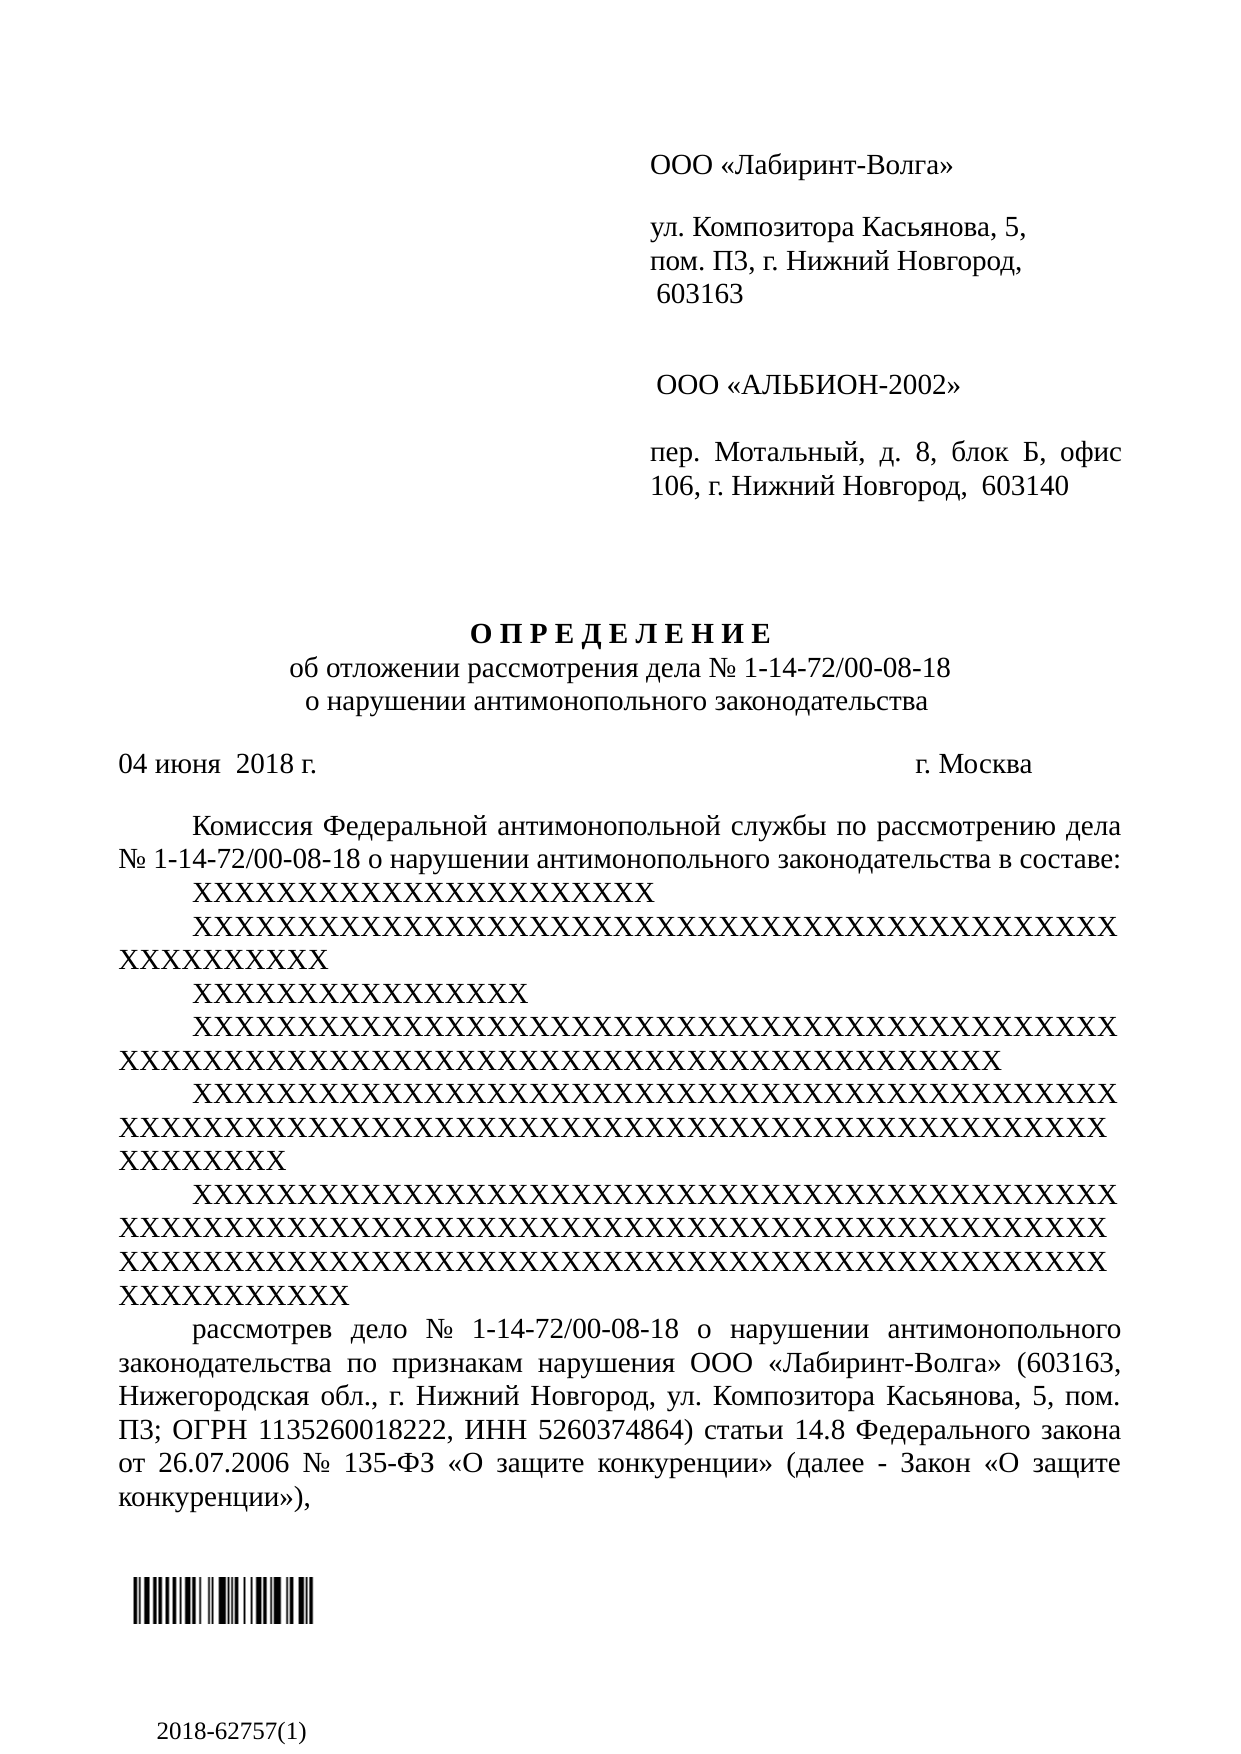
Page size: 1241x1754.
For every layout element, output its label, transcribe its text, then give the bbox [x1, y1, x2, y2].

text пер. Мотальный, д. 8, блок Б, офис 106, г. Нижний Новгород, 603140 [650, 434, 1122, 501]
text пом. П3, г. Нижний Новгород, [650, 243, 1122, 276]
text XXXXXXXXXXXXXXXXXXXXXXXXXXXXXXXXXXXXXXXXXXXXXXXXXXXXXXXXXXXXXXXXXXXXXXXXXXXXXXXXXXXXXXXXXXXXXXXXXXX [118, 1076, 1122, 1177]
text ООО «Лабиринт-Волга» [650, 147, 1122, 180]
picture [118, 1577, 331, 1624]
text 603163 [650, 276, 1122, 310]
text XXXXXXXXXXXXXXXXXXXXXXXXXXXXXXXXXXXXXXXXXXXXXXXXXXXXXX [118, 909, 1122, 976]
text 04 июня 2018 г. г. Москва [118, 746, 1122, 779]
text об отложении рассмотрения дела № 1-14-72/00-08-18 [118, 650, 1122, 683]
text XXXXXXXXXXXXXXXXXXXXXXXXXXXXXXXXXXXXXXXXXXXXXXXXXXXXXXXXXXXXXXXXXXXXXXXXXXXXXXXXXXXXXXXXXXXXXXXXXXXXXXXXXXXXXXXXXXXXXXXXXXXXXXXXXXXXXXXXXXXXXXXXXXXXX [118, 1177, 1122, 1311]
text ул. Композитора Касьянова, 5, [650, 209, 1122, 243]
text XXXXXXXXXXXXXXXXXXXXXX [118, 875, 1122, 909]
text XXXXXXXXXXXXXXXXXXXXXXXXXXXXXXXXXXXXXXXXXXXXXXXXXXXXXXXXXXXXXXXXXXXXXXXXXXXXXXXXXXXXXX [118, 1009, 1122, 1076]
text о нарушении антимонопольного законодательства [118, 683, 1122, 717]
text рассмотрев дело № 1-14-72/00-08-18 о нарушении антимонопольного законодательства по признакам нарушения ООО «Лабиринт-Волга» (603163, Нижегородская обл., г. Нижний Новгород, ул. Композитора Касьянова, 5, пом. П3; ОГРН 1135260018222, ИНН 5260374864) статьи 14.8 Федерального закона от 26.07.2006 № 135-ФЗ «О защите конкуренции» (далее - Закон «О защите конкуренции»), [118, 1311, 1122, 1512]
text ООО «АЛЬБИОН-2002» [650, 367, 1122, 401]
text XXXXXXXXXXXXXXXX [118, 976, 1122, 1009]
text Комиссия Федеральной антимонопольной службы по рассмотрению дела № 1-14-72/00-08-18 о нарушении антимонопольного законодательства в составе: [118, 808, 1122, 875]
text О П Р Е Д Е Л Е Н И Е [118, 616, 1122, 650]
